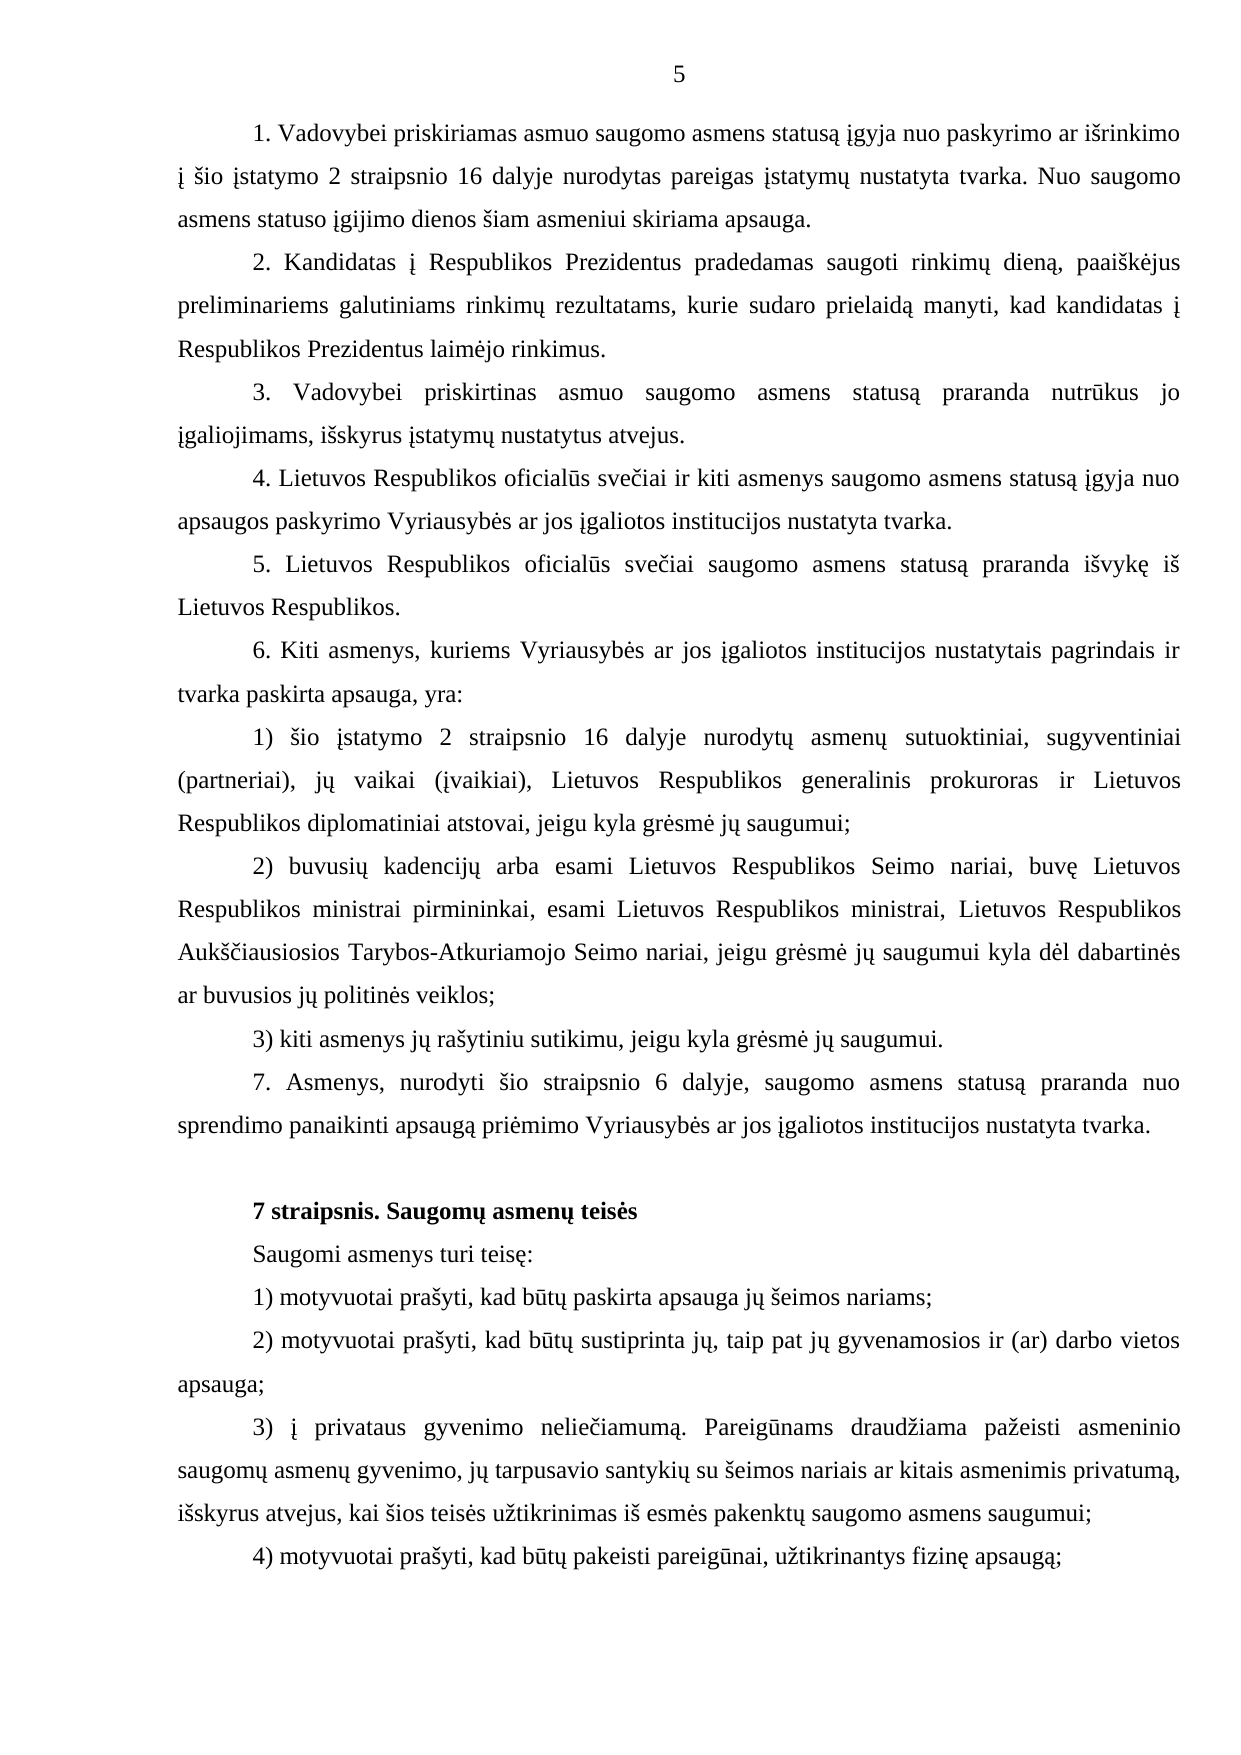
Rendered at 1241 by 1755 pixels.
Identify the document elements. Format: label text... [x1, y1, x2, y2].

text 1) motyvuotai prašyti, kad būtų paskirta apsauga jų šeimos nariams; [177, 1282, 1181, 1311]
text 2) buvusių kadencijų arba esami Lietuvos Respublikos Seimo nariai, buvę Lietuvos Respublikos ministrai pirmininkai, esami Lietuvos Respublikos ministrai, Lietuvos Respublikos Aukščiausiosios Tarybos-Atkuriamojo Seimo nariai, jeigu grėsmė jų saugumui kyla dėl dabartinės ar buvusios jų politinės veiklos; [177, 851, 1181, 1009]
text 3) į privataus gyvenimo neliečiamumą. Pareigūnams draudžiama pažeisti asmeninio saugomų asmenų gyvenimo, jų tarpusavio santykių su šeimos nariais ar kitais asmenimis privatumą, išskyrus atvejus, kai šios teisės užtikrinimas iš esmės pakenktų saugomo asmens saugumui; [177, 1412, 1181, 1527]
text 1) šio įstatymo 2 straipsnio 16 dalyje nurodytų asmenų sutuoktiniai, sugyventiniai (partneriai), jų vaikai (įvaikiai), Lietuvos Respublikos generalinis prokuroras ir Lietuvos Respublikos diplomatiniai atstovai, jeigu kyla grėsmė jų saugumui; [177, 722, 1181, 837]
text 7 straipsnis. Saugomų asmenų teisės [177, 1196, 1181, 1225]
text 7. Asmenys, nurodyti šio straipsnio 6 dalyje, saugomo asmens statusą praranda nuo sprendimo panaikinti apsaugą priėmimo Vyriausybės ar jos įgaliotos institucijos nustatyta tvarka. [177, 1067, 1181, 1139]
text 4) motyvuotai prašyti, kad būtų pakeisti pareigūnai, užtikrinantys fizinę apsaugą; [177, 1541, 1181, 1570]
text 4. Lietuvos Respublikos oficialūs svečiai ir kiti asmenys saugomo asmens statusą įgyja nuo apsaugos paskyrimo Vyriausybės ar jos įgaliotos institucijos nustatyta tvarka. [177, 463, 1181, 535]
text 6. Kiti asmenys, kuriems Vyriausybės ar jos įgaliotos institucijos nustatytais pagrindais ir tvarka paskirta apsauga, yra: [177, 636, 1181, 707]
text 2. Kandidatas į Respublikos Prezidentus pradedamas saugoti rinkimų dieną, paaiškėjus preliminariems galutiniams rinkimų rezultatams, kurie sudaro prielaidą manyti, kad kandidatas į Respublikos Prezidentus laimėjo rinkimus. [177, 247, 1181, 362]
text 3) kiti asmenys jų rašytiniu sutikimu, jeigu kyla grėsmė jų saugumui. [177, 1024, 1181, 1052]
text 5. Lietuvos Respublikos oficialūs svečiai saugomo asmens statusą praranda išvykę iš Lietuvos Respublikos. [177, 549, 1181, 621]
text 3. Vadovybei priskirtinas asmuo saugomo asmens statusą praranda nutrūkus jo įgaliojimams, išskyrus įstatymų nustatytus atvejus. [177, 377, 1181, 449]
text Saugomi asmenys turi teisę: [177, 1239, 1181, 1268]
text 1. Vadovybei priskiriamas asmuo saugomo asmens statusą įgyja nuo paskyrimo ar išrinkimo į šio įstatymo 2 straipsnio 16 dalyje nurodytas pareigas įstatymų nustatyta tvarka. Nuo saugomo asmens statuso įgijimo dienos šiam asmeniui skiriama apsauga. [177, 118, 1181, 233]
text 2) motyvuotai prašyti, kad būtų sustiprinta jų, taip pat jų gyvenamosios ir (ar) darbo vietos apsauga; [177, 1326, 1181, 1397]
